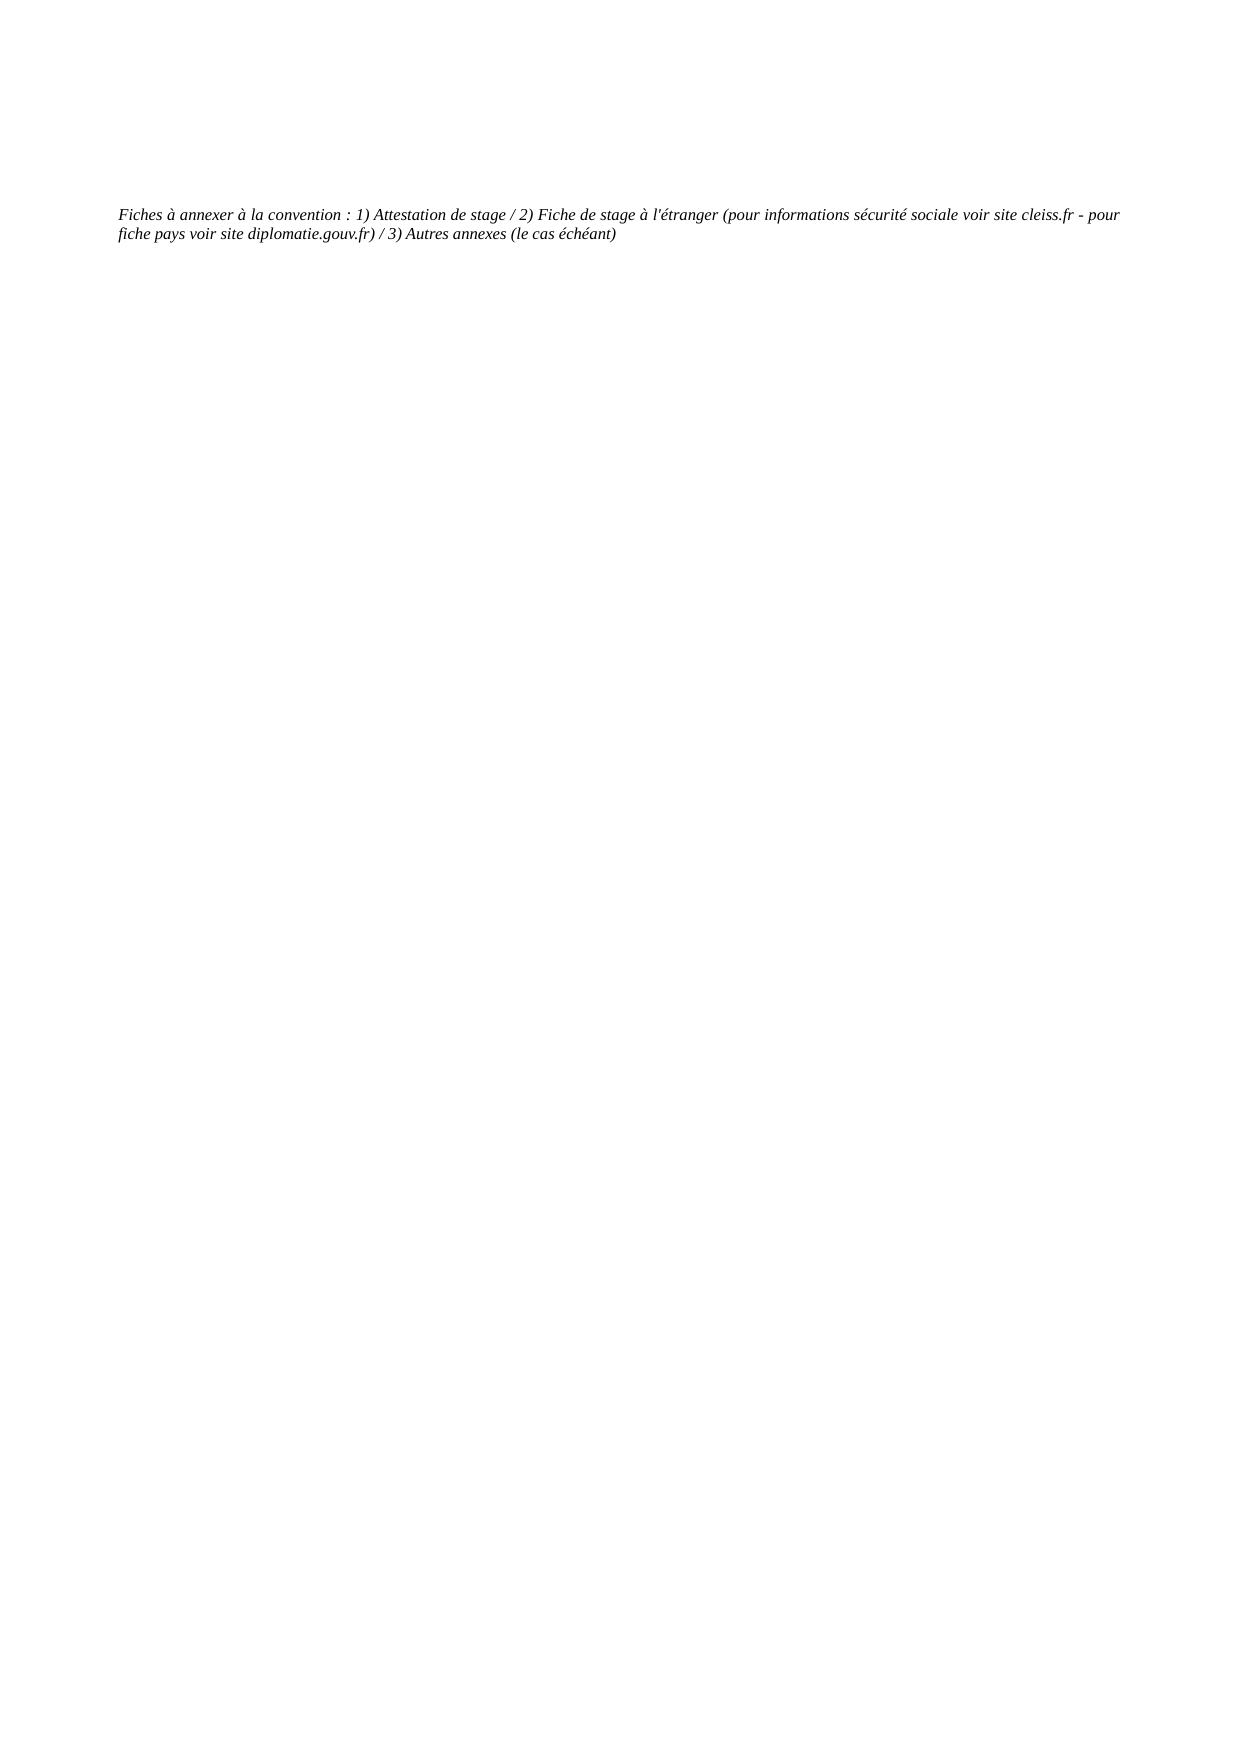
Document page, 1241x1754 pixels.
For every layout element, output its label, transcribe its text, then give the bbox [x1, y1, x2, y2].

text Fiches à annexer à la convention : 1) Attestation de stage / 2) Fiche de stage à l'étranger (pour informations sécurité sociale voir site cleiss.fr - pour fiche pays voir site diplomatie.gouv.fr) / 3) Autres annexes (le cas échéant) [118, 205, 1122, 243]
table_cell [620, 118, 1122, 170]
table_cell [118, 118, 620, 170]
